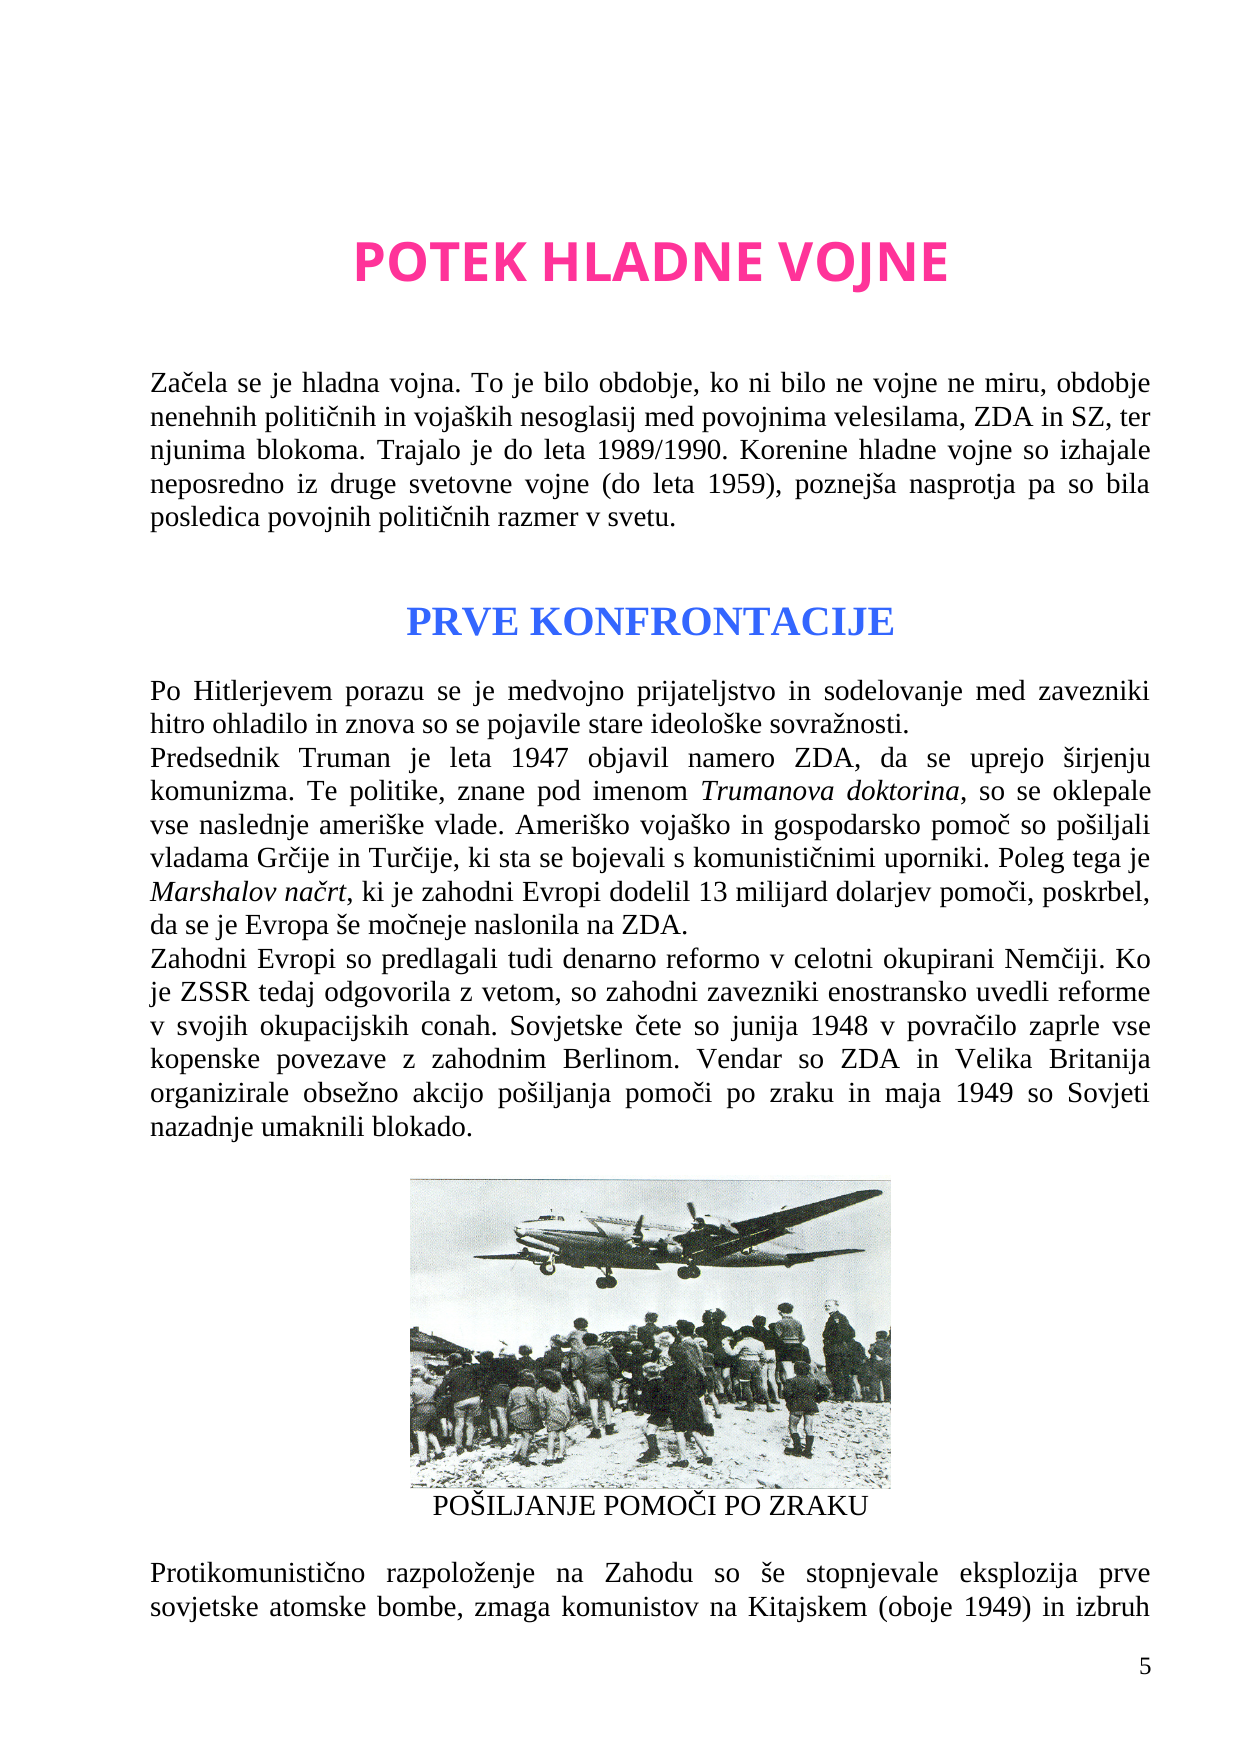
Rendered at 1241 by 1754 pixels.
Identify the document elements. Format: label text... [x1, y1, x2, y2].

text PRVE KONFRONTACIJE [150, 596, 1152, 644]
picture [410, 1175, 891, 1489]
text Začela se je hladna vojna. To je bilo obdobje, ko ni bilo ne vojne ne miru, obdobje nenehnih političnih in vojaških nesoglasij med povojnima velesilama, ZDA in SZ, ter njunima blokoma. Trajalo je do leta 1989/1990. Korenine hladne vojne so izhajale neposredno iz druge svetovne vojne (do leta 1959), poznejša nasprotja pa so bila posledica povojnih političnih razmer v svetu. [150, 365, 1152, 533]
text Zahodni Evropi so predlagali tudi denarno reformo v celotni okupirani Nemčiji. Ko je ZSSR tedaj odgovorila z vetom, so zahodni zavezniki enostransko uvedli reforme v svojih okupacijskih conah. Sovjetske čete so junija 1948 v povračilo zaprle vse kopenske povezave z zahodnim Berlinom. Vendar so ZDA in Velika Britanija organizirale obsežno akcijo pošiljanja pomoči po zraku in maja 1949 so Sovjeti nazadnje umaknili blokado. [150, 941, 1152, 1142]
text POŠILJANJE POMOČI PO ZRAKU [150, 1488, 1152, 1522]
text Predsednik Truman je leta 1947 objavil namero ZDA, da se uprejo širjenju komunizma. Te politike, znane pod imenom Trumanova doktorina, so se oklepale vse naslednje ameriške vlade. Ameriško vojaško in gospodarsko pomoč so pošiljali vladama Grčije in Turčije, ki sta se bojevali s komunističnimi uporniki. Poleg tega je Marshalov načrt, ki je zahodni Evropi dodelil 13 milijard dolarjev pomoči, poskrbel, da se je Evropa še močneje naslonila na ZDA. [150, 740, 1152, 941]
text Protikomunistično razpoloženje na Zahodu so še stopnjevale eksplozija prve sovjetske atomske bombe, zmaga komunistov na Kitajskem (oboje 1949) in izbruh [150, 1556, 1152, 1623]
text Po Hitlerjevem porazu se je medvojno prijateljstvo in sodelovanje med zavezniki hitro ohladilo in znova so se pojavile stare ideološke sovražnosti. [150, 673, 1152, 740]
text POTEK HLADNE VOJNE [150, 223, 1152, 297]
